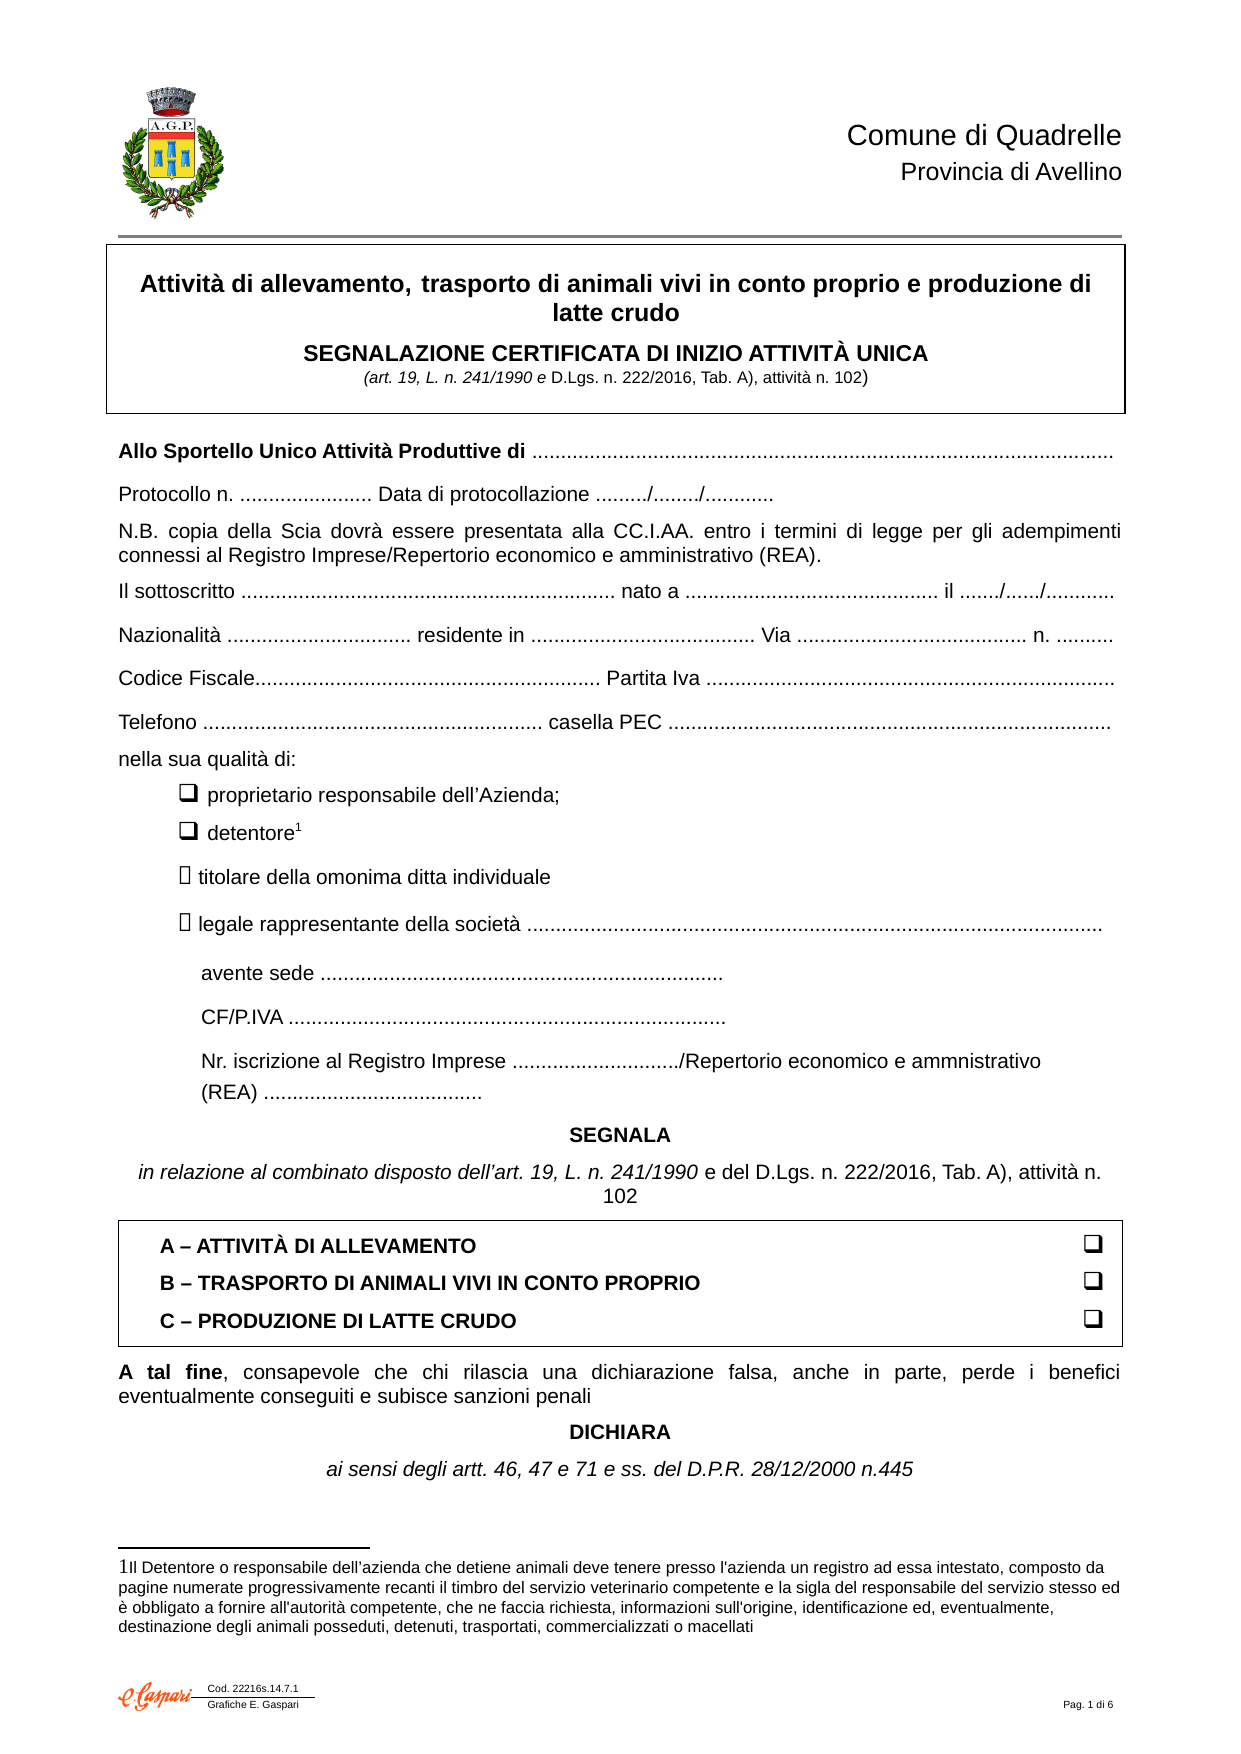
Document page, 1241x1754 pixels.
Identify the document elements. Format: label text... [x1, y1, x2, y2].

text nella sua qualità di: [118, 746, 1122, 770]
text SEGNALA [118, 1123, 1122, 1147]
text DICHIARA [118, 1420, 1122, 1444]
picture [122, 185, 224, 219]
picture [122, 87, 224, 118]
table_header A – ATTIVITÀ DI ALLEVAMENTO  B – TRASPORTO DI ANIMALI VIVI IN CONTO PROPRIO  C – PRODUZIONE DI LATTE CRUDO  [119, 1221, 1122, 1346]
text Telefono ........................................................... casella PEC ............................................................................. [118, 710, 1122, 734]
text  detentore [177, 820, 1122, 845]
picture [122, 152, 224, 157]
text CF/P.IVA ............................................................................ [201, 1005, 1122, 1029]
text avente sede ...................................................................... [201, 961, 1122, 985]
text Nr. iscrizione al Registro Imprese ............................./Repertorio economico e ammnistrativo (REA) ...................................... [201, 1048, 1122, 1103]
text Comune di Quadrelle [118, 118, 1122, 152]
text Il sottoscritto ................................................................. nato a ............................................ il ......./....../............ [118, 579, 1122, 603]
text  proprietario responsabile dell’Azienda; [177, 783, 1122, 808]
table_header Attività di allevamento, trasporto di animali vivi in conto proprio e produzione di latte crudo SEGNALAZIONE CERTIFICATA DI INIZIO ATTIVITÀ UNICA (art. 19, L. n. 241/1990 e D.Lgs. n. 222/2016, Tab. A), attività n. 102) [107, 245, 1124, 412]
text A tal fine, consapevole che chi rilascia una dichiarazione falsa, anche in parte, perde i benefici eventualmente conseguiti e subisce sanzioni penali [118, 1360, 1122, 1408]
text Allo Sportello Unico Attività Produttive di ..................................................................................................... [118, 438, 1122, 462]
text Nazionalità ................................ residente in ....................................... Via ........................................ n. .......... [118, 623, 1122, 647]
text  titolare della omonima ditta individuale [177, 858, 1122, 892]
text  legale rappresentante della società .................................................................................................... [177, 904, 1122, 938]
text Il Detentore o responsabile dell’azienda che detiene animali deve tenere presso l'azienda un registro ad essa intestato, composto da pagine numerate progressivamente recanti il timbro del servizio veterinario competente e la sigla del responsabile del servizio stesso ed è obbligato a fornire all'autorità competente, che ne faccia richiesta, informazioni sull'origine, identificazione ed, eventualmente, destinazione degli animali posseduti, detenuti, trasportati, commercializzati o macellati [118, 1554, 1122, 1636]
text Provincia di Avellino [118, 157, 1122, 185]
text Protocollo n. ....................... Data di protocollazione ........./......../............ [118, 482, 1122, 506]
text ai sensi degli artt. 46, 47 e 71 e ss. del D.P.R. 28/12/2000 n.445 [118, 1457, 1122, 1481]
picture [118, 1682, 192, 1711]
text Codice Fiscale............................................................ Partita Iva ....................................................................... [118, 666, 1122, 690]
text in relazione al combinato disposto dell’art. 19, L. n. 241/1990 e del D.Lgs. n. 222/2016, Tab. A), attività n. 102 [118, 1160, 1122, 1208]
text N.B. copia della Scia dovrà essere presentata alla CC.I.AA. entro i termini di legge per gli adempimenti connessi al Registro Imprese/Repertorio economico e amministrativo (REA). [118, 518, 1122, 566]
